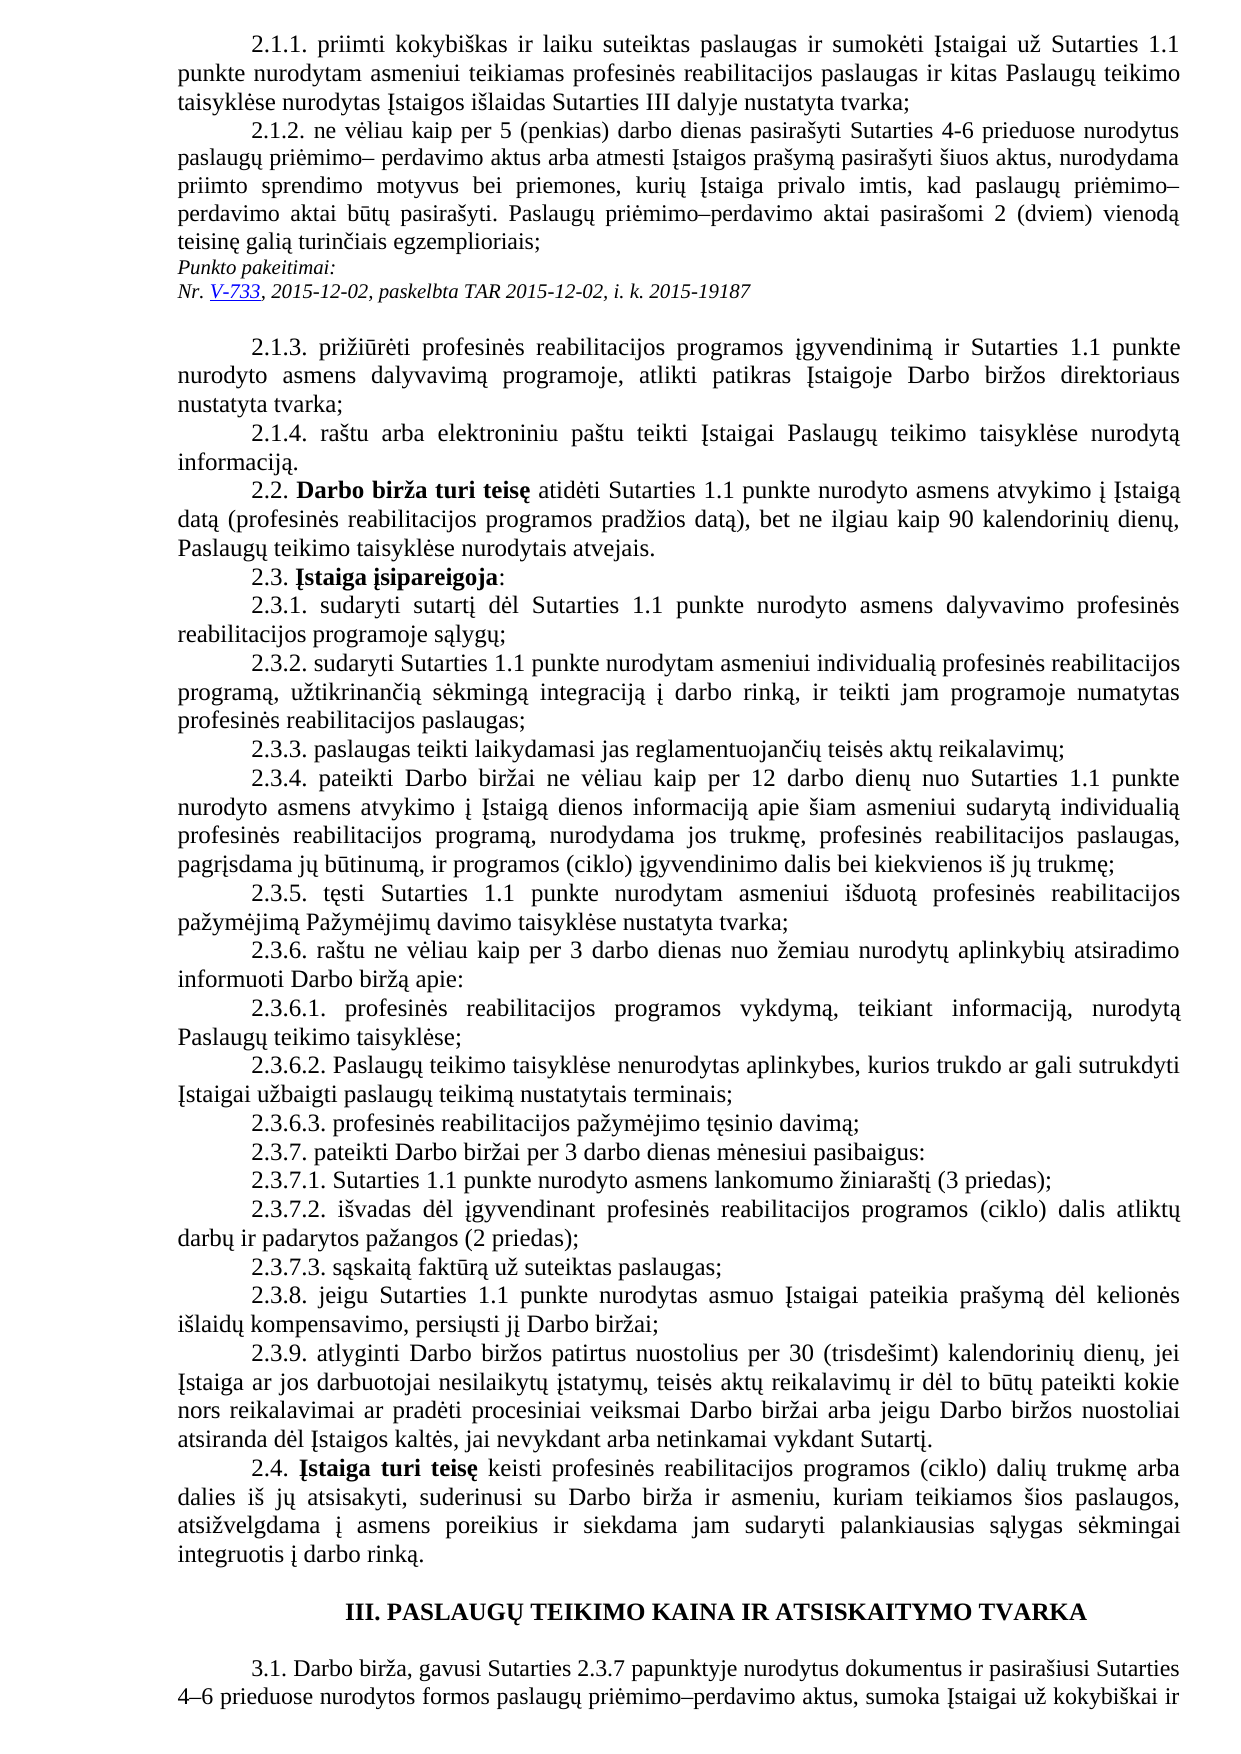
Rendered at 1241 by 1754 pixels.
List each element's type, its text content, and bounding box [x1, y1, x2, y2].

text 2.3.7. pateikti Darbo biržai per 3 darbo dienas mėnesiui pasibaigus: [177, 1137, 1181, 1166]
text 2.3.5. tęsti Sutarties 1.1 punkte nurodytam asmeniui išduotą profesinės reabilitacijos pažymėjimą Pažymėjimų davimo taisyklėse nustatyta tvarka; [177, 878, 1181, 936]
text 2.1.3. prižiūrėti profesinės reabilitacijos programos įgyvendinimą ir Sutarties 1.1 punkte nurodyto asmens dalyvavimą programoje, atlikti patikras Įstaigoje Darbo biržos direktoriaus nustatyta tvarka; [177, 332, 1181, 418]
text Nr. V-733, 2015-12-02, paskelbta TAR 2015-12-02, i. k. 2015-19187 [177, 279, 1181, 303]
text 2.3.8. jeigu Sutarties 1.1 punkte nurodytas asmuo Įstaigai pateikia prašymą dėl kelionės išlaidų kompensavimo, persiųsti jį Darbo biržai; [177, 1281, 1181, 1338]
text 2.1.2. ne vėliau kaip per 5 (penkias) darbo dienas pasirašyti Sutarties 4-6 prieduose nurodytus paslaugų priėmimo– perdavimo aktus arba atmesti Įstaigos prašymą pasirašyti šiuos aktus, nurodydama priimto sprendimo motyvus bei priemones, kurių Įstaiga privalo imtis, kad paslaugų priėmimo–perdavimo aktai būtų pasirašyti. Paslaugų priėmimo–perdavimo aktai pasirašomi 2 (dviem) vienodą teisinę galią turinčiais egzemplioriais; [177, 116, 1181, 255]
text 2.1.1. priimti kokybiškas ir laiku suteiktas paslaugas ir sumokėti Įstaigai už Sutarties 1.1 punkte nurodytam asmeniui teikiamas profesinės reabilitacijos paslaugas ir kitas Paslaugų teikimo taisyklėse nurodytas Įstaigos išlaidas Sutarties III dalyje nustatyta tvarka; [177, 29, 1181, 116]
text 2.3.4. pateikti Darbo biržai ne vėliau kaip per 12 darbo dienų nuo Sutarties 1.1 punkte nurodyto asmens atvykimo į Įstaigą dienos informaciją apie šiam asmeniui sudarytą individualią profesinės reabilitacijos programą, nurodydama jos trukmę, profesinės reabilitacijos paslaugas, pagrįsdama jų būtinumą, ir programos (ciklo) įgyvendinimo dalis bei kiekvienos iš jų trukmę; [177, 763, 1181, 878]
text 2.1.4. raštu arba elektroniniu paštu teikti Įstaigai Paslaugų teikimo taisyklėse nurodytą informaciją. [177, 418, 1181, 476]
text 2.3.6.1. profesinės reabilitacijos programos vykdymą, teikiant informaciją, nurodytą Paslaugų teikimo taisyklėse; [177, 993, 1181, 1051]
text 3.1. Darbo birža, gavusi Sutarties 2.3.7 papunktyje nurodytus dokumentus ir pasirašiusi Sutarties 4–6 prieduose nurodytos formos paslaugų priėmimo–perdavimo aktus, sumoka Įstaigai už kokybiškai ir [177, 1654, 1181, 1709]
text 2.3.7.2. išvadas dėl įgyvendinant profesinės reabilitacijos programos (ciklo) dalis atliktų darbų ir padarytos pažangos (2 priedas); [177, 1194, 1181, 1252]
text 2.3.6.3. profesinės reabilitacijos pažymėjimo tęsinio davimą; [177, 1108, 1181, 1137]
text 2.3.6.2. Paslaugų teikimo taisyklėse nenurodytas aplinkybes, kurios trukdo ar gali sutrukdyti Įstaigai užbaigti paslaugų teikimą nustatytais terminais; [177, 1051, 1181, 1108]
text 2.2. Darbo birža turi teisę atidėti Sutarties 1.1 punkte nurodyto asmens atvykimo į Įstaigą datą (profesinės reabilitacijos programos pradžios datą), bet ne ilgiau kaip 90 kalendorinių dienų, Paslaugų teikimo taisyklėse nurodytais atvejais. [177, 476, 1181, 562]
text 2.3. Įstaiga įsipareigoja: [177, 562, 1181, 591]
text Punkto pakeitimai: [177, 255, 1181, 279]
text 2.3.7.1. Sutarties 1.1 punkte nurodyto asmens lankomumo žiniaraštį (3 priedas); [177, 1166, 1181, 1194]
text 2.3.6. raštu ne vėliau kaip per 3 darbo dienas nuo žemiau nurodytų aplinkybių atsiradimo informuoti Darbo biržą apie: [177, 936, 1181, 993]
text 2.3.2. sudaryti Sutarties 1.1 punkte nurodytam asmeniui individualią profesinės reabilitacijos programą, užtikrinančią sėkmingą integraciją į darbo rinką, ir teikti jam programoje numatytas profesinės reabilitacijos paslaugas; [177, 648, 1181, 734]
text 2.4. Įstaiga turi teisę keisti profesinės reabilitacijos programos (ciklo) dalių trukmę arba dalies iš jų atsisakyti, suderinusi su Darbo birža ir asmeniu, kuriam teikiamos šios paslaugos, atsižvelgdama į asmens poreikius ir siekdama jam sudaryti palankiausias sąlygas sėkmingai integruotis į darbo rinką. [177, 1453, 1181, 1568]
text 2.3.7.3. sąskaitą faktūrą už suteiktas paslaugas; [177, 1252, 1181, 1281]
text 2.3.3. paslaugas teikti laikydamasi jas reglamentuojančių teisės aktų reikalavimų; [177, 734, 1181, 763]
text III. PASLAUGŲ TEIKIMO KAINA IR ATSISKAITYMO TVARKA [177, 1597, 1181, 1626]
text 2.3.1. sudaryti sutartį dėl Sutarties 1.1 punkte nurodyto asmens dalyvavimo profesinės reabilitacijos programoje sąlygų; [177, 591, 1181, 648]
text 2.3.9. atlyginti Darbo biržos patirtus nuostolius per 30 (trisdešimt) kalendorinių dienų, jei Įstaiga ar jos darbuotojai nesilaikytų įstatymų, teisės aktų reikalavimų ir dėl to būtų pateikti kokie nors reikalavimai ar pradėti procesiniai veiksmai Darbo biržai arba jeigu Darbo biržos nuostoliai atsiranda dėl Įstaigos kaltės, jai nevykdant arba netinkamai vykdant Sutartį. [177, 1338, 1181, 1453]
